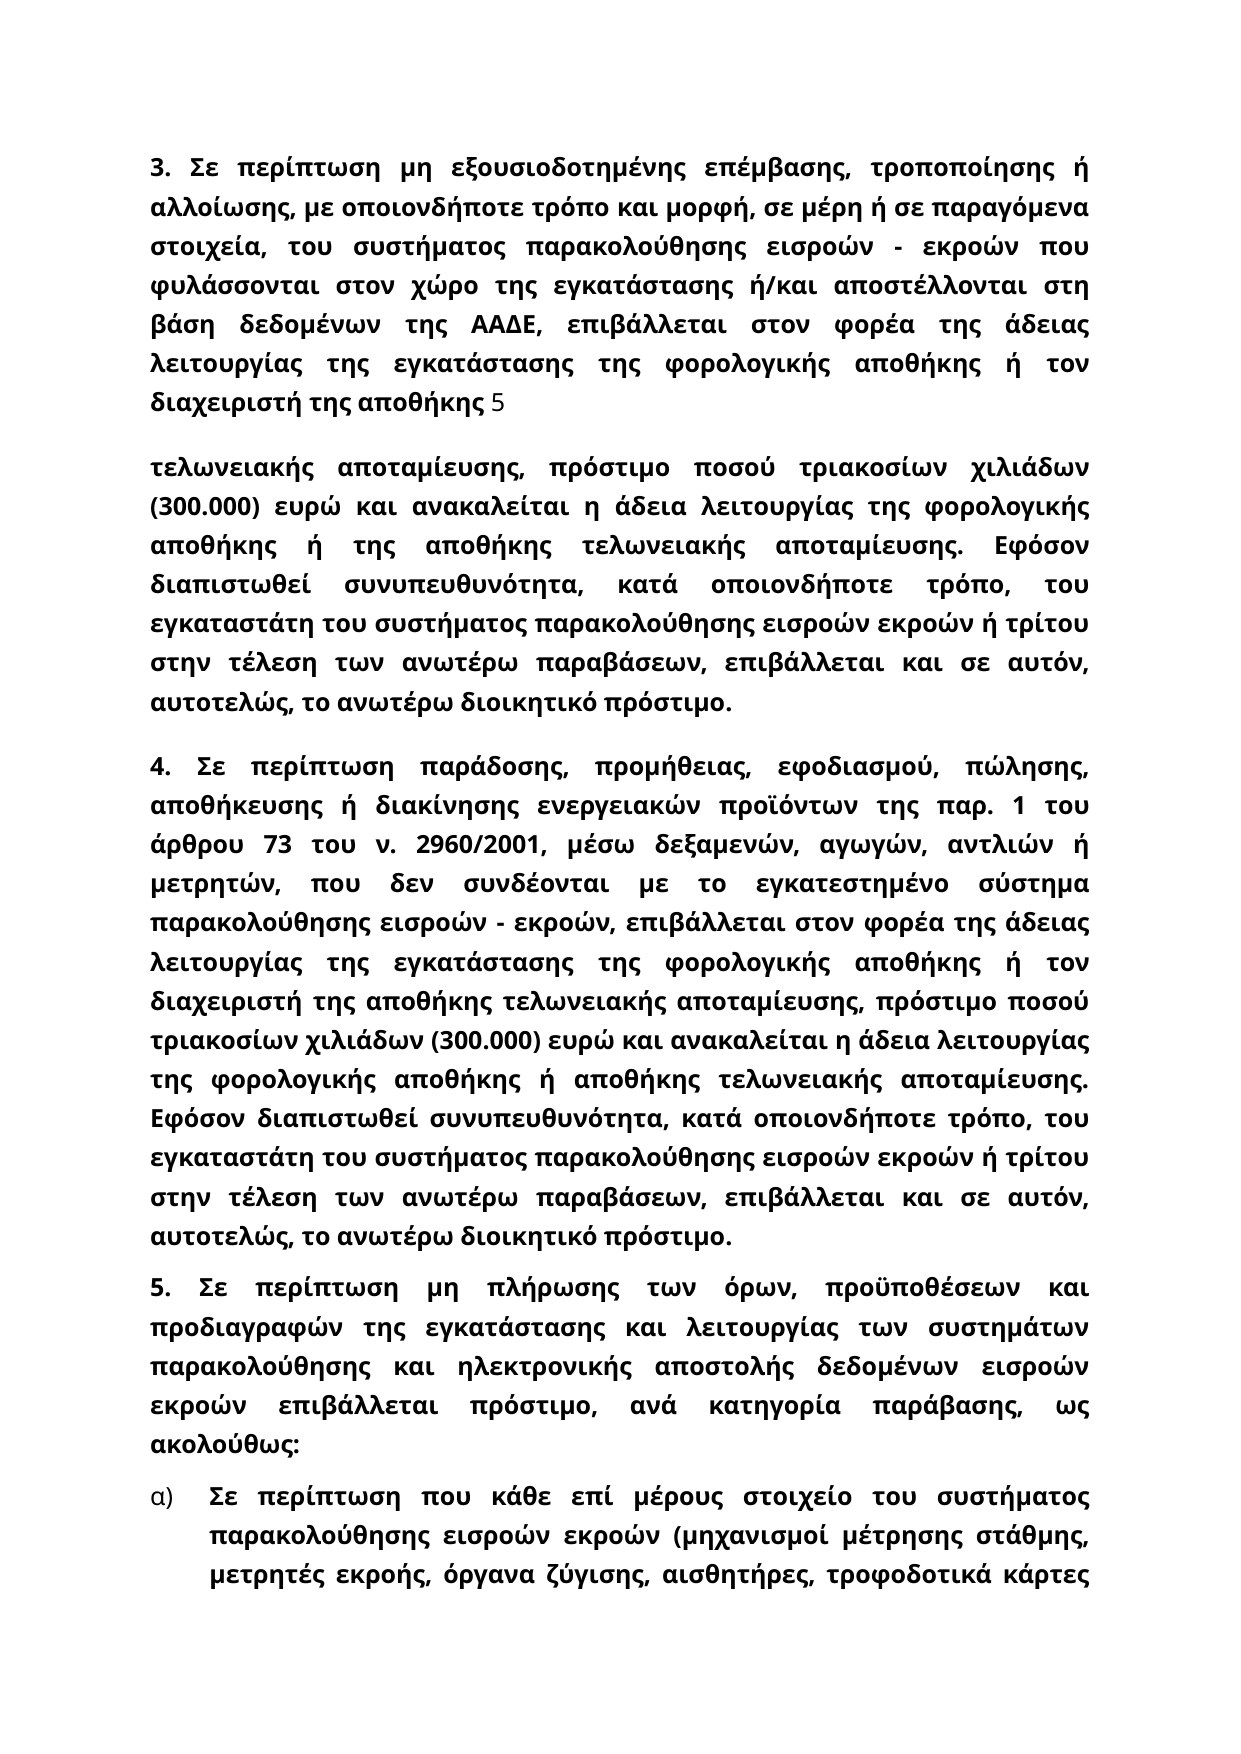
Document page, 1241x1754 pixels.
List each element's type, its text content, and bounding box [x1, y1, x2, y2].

text 5. Σε περίπτωση μη πλήρωσης των όρων, προϋποθέσεων και προδιαγραφών της εγκατάστασης και λειτουργίας των συστημάτων παρακολούθησης και ηλεκτρονικής αποστολής δεδομένων εισροών εκροών επιβάλλεται πρόστιμο, ανά κατηγορία παράβασης, ως ακολούθως: [150, 1270, 1090, 1461]
list α) Σε περίπτωση που κάθε επί μέρους στοιχείο του συστήματος παρακολούθησης εισροών εκροών (μηχανισμοί μέτρησης στάθμης, μετρητές εκροής, όργανα ζύγισης, αισθητήρες, τροφοδοτικά κάρτες [150, 1478, 1090, 1591]
text τελωνειακής αποταμίευσης, πρόστιμο ποσού τριακοσίων χιλιάδων (300.000) ευρώ και ανακαλείται η άδεια λειτουργίας της φορολογικής αποθήκης ή της αποθήκης τελωνειακής αποταμίευσης. Εφόσον διαπιστωθεί συνυπευθυνότητα, κατά οποιονδήποτε τρόπο, του εγκαταστάτη του συστήματος παρακολούθησης εισροών εκροών ή τρίτου στην τέλεση των ανωτέρω παραβάσεων, επιβάλλεται και σε αυτόν, αυτοτελώς, το ανωτέρω διοικητικό πρόστιμο. [150, 449, 1090, 718]
text 4. Σε περίπτωση παράδοσης, προμήθειας, εφοδιασμού, πώλησης, αποθήκευσης ή διακίνησης ενεργειακών προϊόντων της παρ. 1 του άρθρου 73 του ν. 2960/2001, μέσω δεξαμενών, αγωγών, αντλιών ή μετρητών, που δεν συνδέονται με το εγκατεστημένο σύστημα παρακολούθησης εισροών - εκροών, επιβάλλεται στον φορέα της άδειας λειτουργίας της εγκατάστασης της φορολογικής αποθήκης ή τον διαχειριστή της αποθήκης τελωνειακής αποταμίευσης, πρόστιμο ποσού τριακοσίων χιλιάδων (300.000) ευρώ και ανακαλείται η άδεια λειτουργίας της φορολογικής αποθήκης ή αποθήκης τελωνειακής αποταμίευσης. Εφόσον διαπιστωθεί συνυπευθυνότητα, κατά οποιονδήποτε τρόπο, του εγκαταστάτη του συστήματος παρακολούθησης εισροών εκροών ή τρίτου στην τέλεση των ανωτέρω παραβάσεων, επιβάλλεται και σε αυτόν, αυτοτελώς, το ανωτέρω διοικητικό πρόστιμο. [150, 748, 1090, 1252]
text 3. Σε περίπτωση μη εξουσιοδοτημένης επέμβασης, τροποποίησης ή αλλοίωσης, με οποιονδήποτε τρόπο και μορφή, σε μέρη ή σε παραγόμενα στοιχεία, του συστήματος παρακολούθησης εισροών - εκροών που φυλάσσονται στον χώρο της εγκατάστασης ή/και αποστέλλονται στη βάση δεδομένων της ΑΑΔΕ, επιβάλλεται στον φορέα της άδειας λειτουργίας της εγκατάστασης της φορολογικής αποθήκης ή τον διαχειριστή της αποθήκης 5 [150, 150, 1090, 419]
